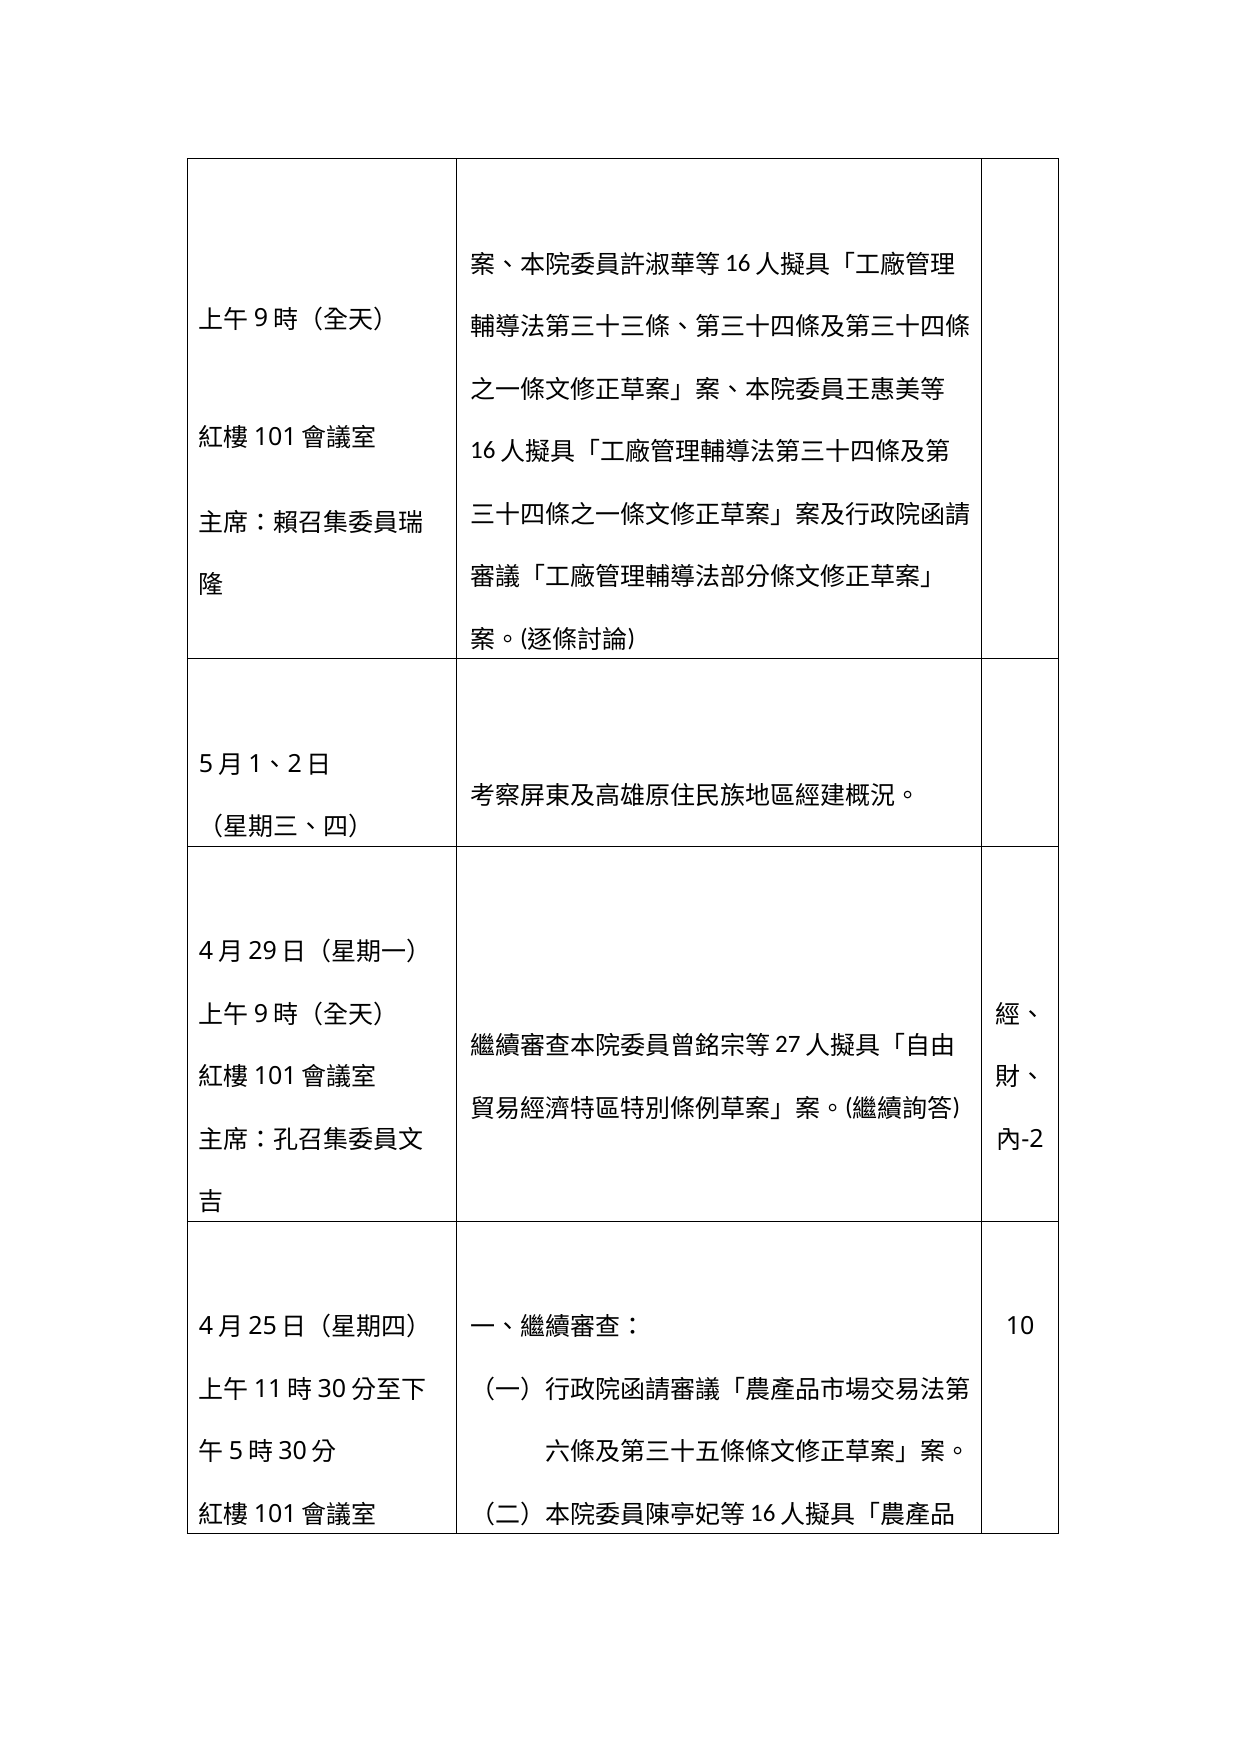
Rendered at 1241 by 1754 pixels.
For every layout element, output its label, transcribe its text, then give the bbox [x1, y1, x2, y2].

table_cell 上午9時（全天） 紅樓101會議室 主席：賴召集委員瑞隆 [188, 159, 456, 658]
table_cell 4月25日（星期四） 上午11時30分至下午5時30分 紅樓101會議室 [188, 1222, 456, 1533]
table_cell 經、財、內-2 [982, 847, 1058, 1221]
table_cell [982, 159, 1058, 658]
table_cell 4月29日（星期一） 上午9時（全天） 紅樓101會議室 主席：孔召集委員文吉 [188, 847, 456, 1221]
table_cell 5月1、2日 （星期三、四） [188, 659, 456, 846]
table_cell 考察屏東及高雄原住民族地區經建概況。 [457, 659, 981, 846]
table_cell 10 [982, 1222, 1058, 1533]
table_cell [982, 659, 1058, 846]
table_cell 繼續審查本院委員曾銘宗等27人擬具「自由貿易經濟特區特別條例草案」案。(繼續詢答) [457, 847, 981, 1221]
table_cell 一、繼續審查： （一）行政院函請審議「農產品市場交易法第六條及第三十五條條文修正草案」案。 （二）本院委員陳亭妃等16人擬具「農產品 [457, 1222, 981, 1533]
table_cell 案、本院委員許淑華等16人擬具「工廠管理輔導法第三十三條、第三十四條及第三十四條之一條文修正草案」案、本院委員王惠美等16人擬具「工廠管理輔導法第三十四條及第三十四條之一條文修正草案」案及行政院函請審議「工廠管理輔導法部分條文修正草案」案。(逐條討論) [457, 159, 981, 658]
